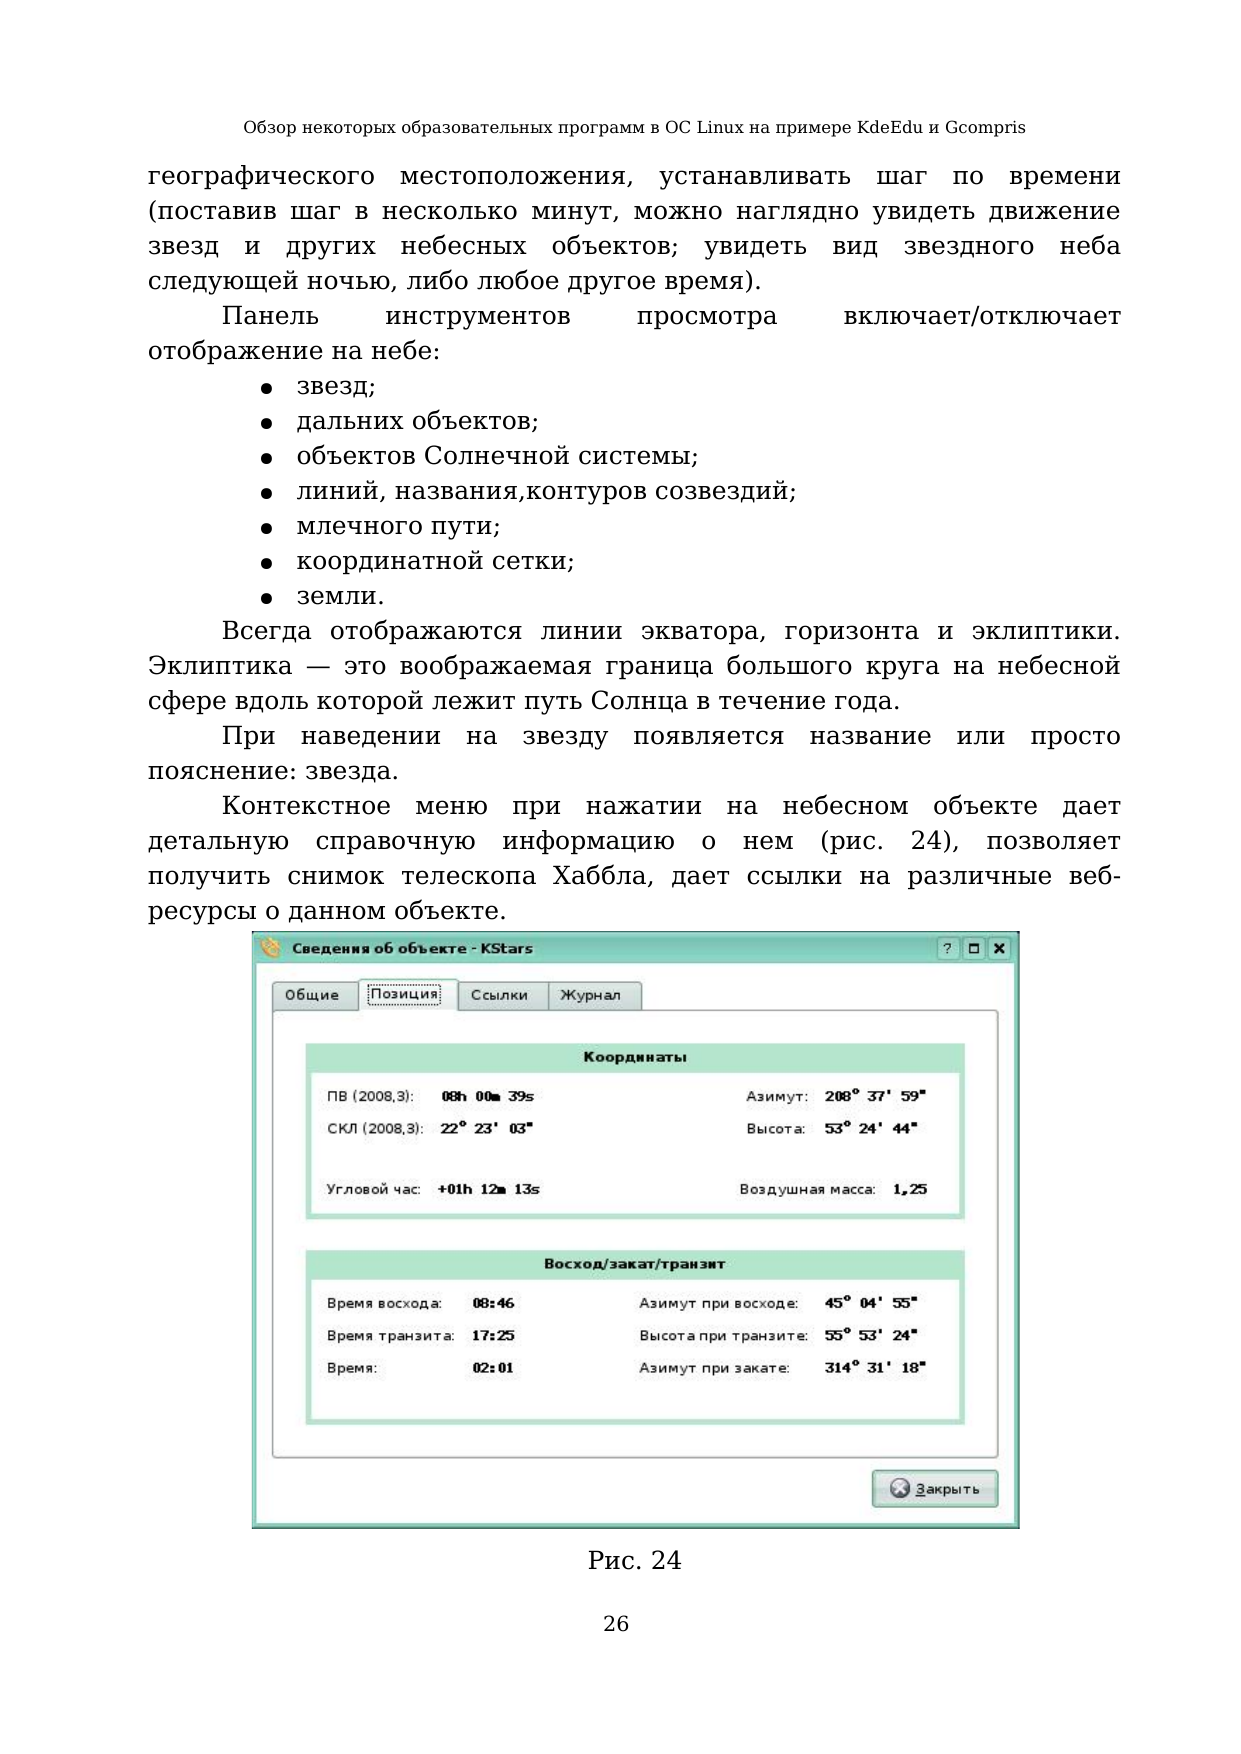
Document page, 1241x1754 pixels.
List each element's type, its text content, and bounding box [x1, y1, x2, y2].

picture [251, 931, 1020, 1529]
list объектов Солнечной системы; [185, 441, 1122, 470]
list координатной сетки; [185, 546, 1122, 575]
text географического местоположения, устанавливать шаг по времени (поставив шаг в несколько минут, можно наглядно увидеть движение звезд и других небесных объектов; увидеть вид звездного неба следующей ночью, либо любое другое время). [148, 161, 1122, 295]
list дальних объектов; [185, 406, 1122, 435]
text Панель инструментов просмотра включает/отключает отображение на небе: [148, 301, 1122, 365]
text При наведении на звезду появляется название или просто пояснение: звезда. [148, 721, 1122, 785]
list земли. [185, 581, 1122, 610]
text Всегда отображаются линии экватора, горизонта и эклиптики. Эклиптика — это воображаемая граница большого круга на небесной сфере вдоль которой лежит путь Солнца в течение года. [148, 616, 1122, 715]
text Рис. 24 [148, 1546, 1122, 1575]
list линий, названия,контуров созвездий; [185, 476, 1122, 505]
text Контекстное меню при нажатии на небесном объекте дает детальную справочную информацию о нем (рис. 24), позволяет получить снимок телескопа Хаббла, дает ссылки на различные веб-ресурсы о данном объекте. [148, 791, 1122, 925]
list млечного пути; [185, 511, 1122, 540]
list звезд; [185, 371, 1122, 400]
